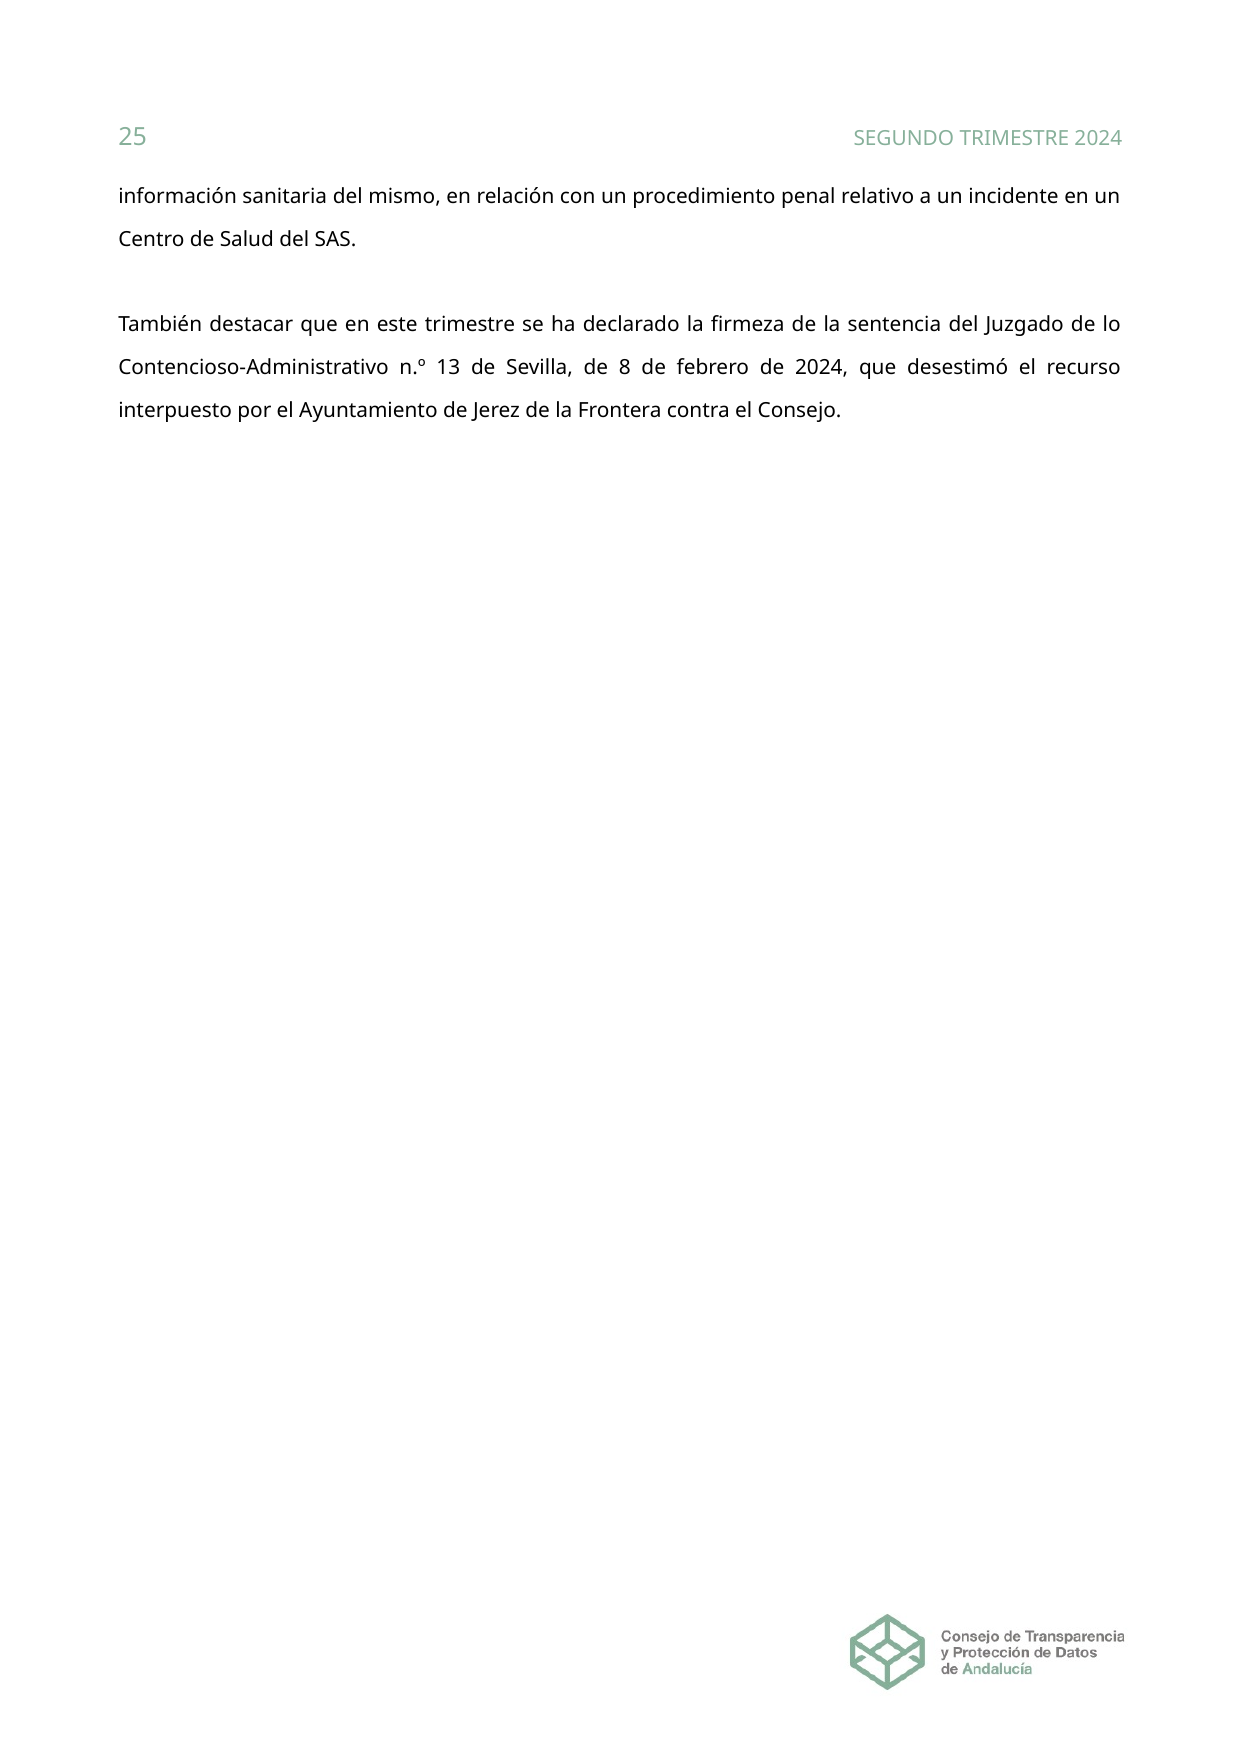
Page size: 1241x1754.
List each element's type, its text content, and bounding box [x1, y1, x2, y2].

text También destacar que en este trimestre se ha declarado la firmeza de la sentencia del Juzgado de lo Contencioso-Administrativo n.º 13 de Sevilla, de 8 de febrero de 2024, que desestimó el recurso interpuesto por el Ayuntamiento de Jerez de la Frontera contra el Consejo. [118, 309, 1122, 423]
picture [838, 1599, 1142, 1712]
text información sanitaria del mismo, en relación con un procedimiento penal relativo a un incidente en un Centro de Salud del SAS. [118, 182, 1122, 253]
